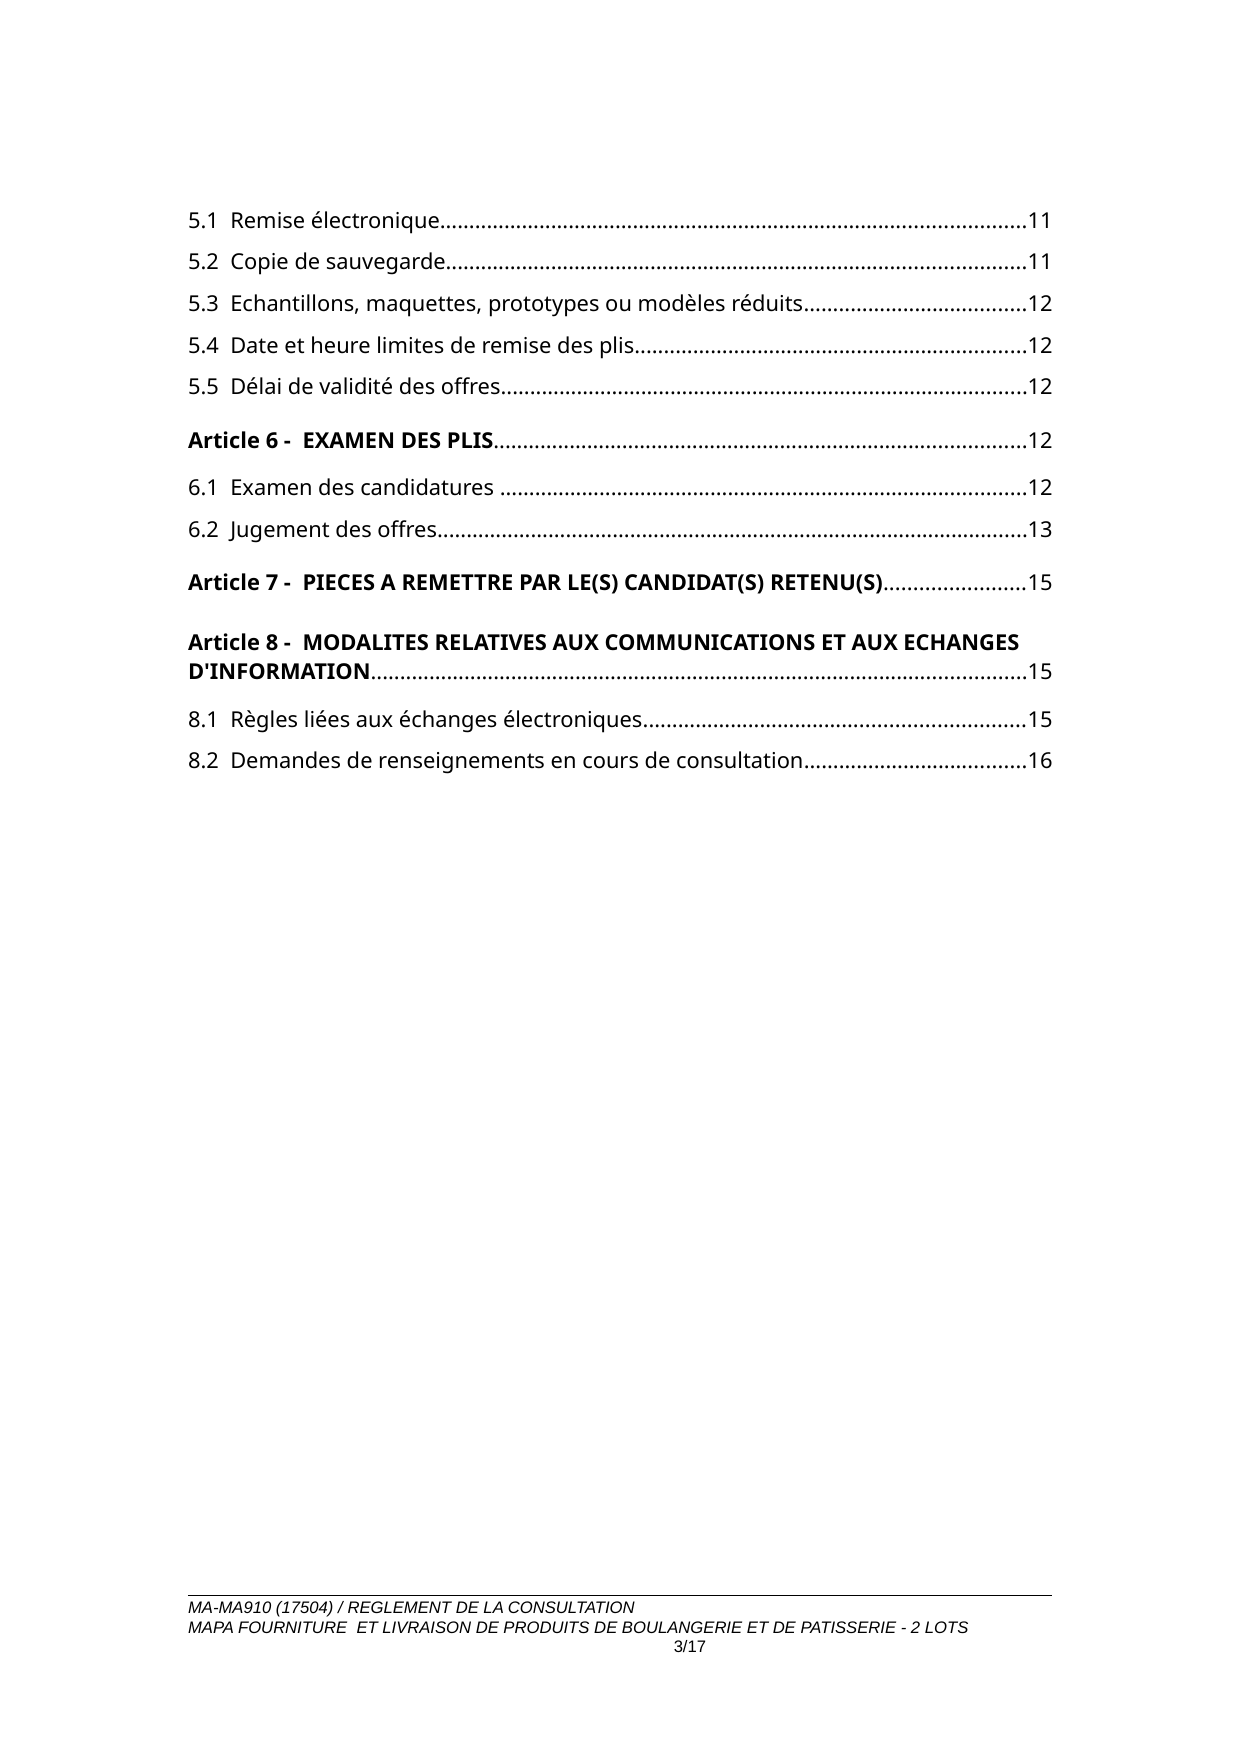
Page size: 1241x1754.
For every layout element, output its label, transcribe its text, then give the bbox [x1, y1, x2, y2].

text 6.2 Jugement des offres 13 [188, 514, 1052, 544]
text Article 6 - EXAMEN DES PLIS 12 [188, 425, 1052, 454]
text 8.2 Demandes de renseignements en cours de consultation 16 [188, 746, 1052, 775]
text Article 7 - PIECES A REMETTRE PAR LE(S) CANDIDAT(S) RETENU(S) 15 [188, 567, 1052, 597]
text 5.4 Date et heure limites de remise des plis 12 [188, 329, 1052, 359]
text 5.3 Echantillons, maquettes, prototypes ou modèles réduits 12 [188, 288, 1052, 318]
text Article 8 - MODALITES RELATIVES AUX COMMUNICATIONS ET AUX ECHANGES D'INFORMATION 15 [188, 627, 1052, 686]
text 6.1 Examen des candidatures 12 [188, 472, 1052, 502]
text 5.2 Copie de sauvegarde 11 [188, 246, 1052, 276]
text 5.1 Remise électronique 11 [188, 204, 1052, 234]
text 8.1 Règles liées aux échanges électroniques 15 [188, 704, 1052, 734]
text 5.5 Délai de validité des offres 12 [188, 371, 1052, 401]
